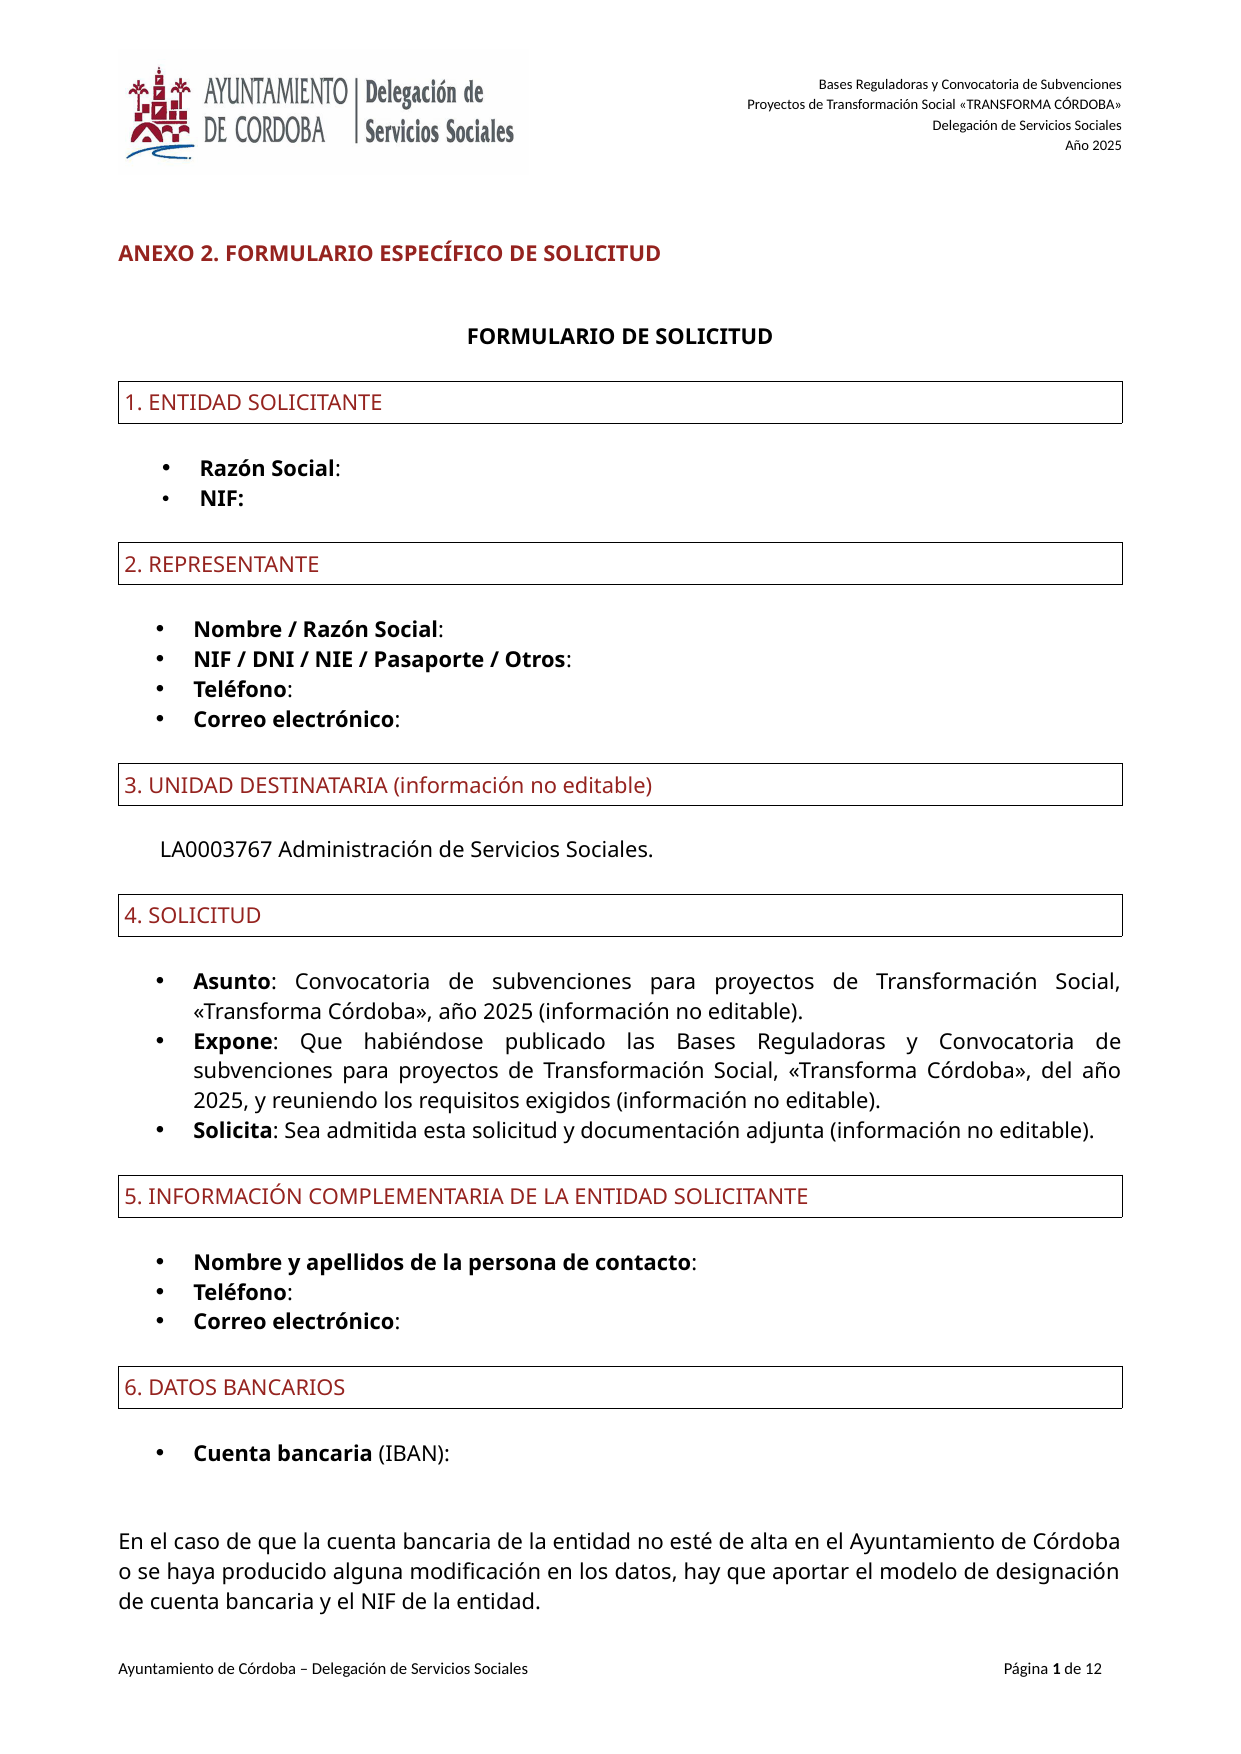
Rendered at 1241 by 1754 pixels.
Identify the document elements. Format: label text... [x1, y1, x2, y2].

table_header 3. UNIDAD DESTINATARIA (información no editable) [119, 764, 1122, 805]
table_header 2. REPRESENTANTE [119, 543, 1122, 584]
list Teléfono: [156, 674, 1122, 704]
list Asunto: Convocatoria de subvenciones para proyectos de Transformación Social, «Transforma Córdoba», año 2025 (información no editable). [156, 966, 1122, 1026]
table_header 4. SOLICITUD [119, 895, 1122, 936]
text LA0003767 Administración de Servicios Sociales. [159, 834, 1122, 864]
list Expone: Que habiéndose publicado las Bases Reguladoras y Convocatoria de subvenciones para proyectos de Transformación Social, «Transforma Córdoba», del año 2025, y reuniendo los requisitos exigidos (información no editable). [156, 1026, 1122, 1115]
text FORMULARIO DE SOLICITUD [118, 321, 1122, 351]
list Solicita: Sea admitida esta solicitud y documentación adjunta (información no editable). [156, 1115, 1122, 1145]
list Teléfono: [156, 1276, 1122, 1306]
text En el caso de que la cuenta bancaria de la entidad no esté de alta en el Ayuntamiento de Córdoba o se haya producido alguna modificación en los datos, hay que aportar el modelo de designación de cuenta bancaria y el NIF de la entidad. [118, 1526, 1122, 1616]
list Correo electrónico: [156, 704, 1122, 733]
list NIF: [162, 483, 1122, 512]
list Correo electrónico: [156, 1306, 1122, 1336]
list Nombre y apellidos de la persona de contacto: [156, 1247, 1122, 1276]
list NIF / DNI / NIE / Pasaporte / Otros: [156, 644, 1122, 674]
list Razón Social: [162, 453, 1122, 483]
list Nombre / Razón Social: [156, 614, 1122, 644]
table_header 5. INFORMACIÓN COMPLEMENTARIA DE LA ENTIDAD SOLICITANTE [119, 1176, 1122, 1216]
table_header 6. DATOS BANCARIOS [119, 1367, 1122, 1408]
subtitle ANEXO 2. FORMULARIO ESPECÍFICO DE SOLICITUD [662, 238, 1122, 267]
list Cuenta bancaria (IBAN): [156, 1438, 1122, 1468]
table_header 1. ENTIDAD SOLICITANTE [119, 382, 1122, 423]
